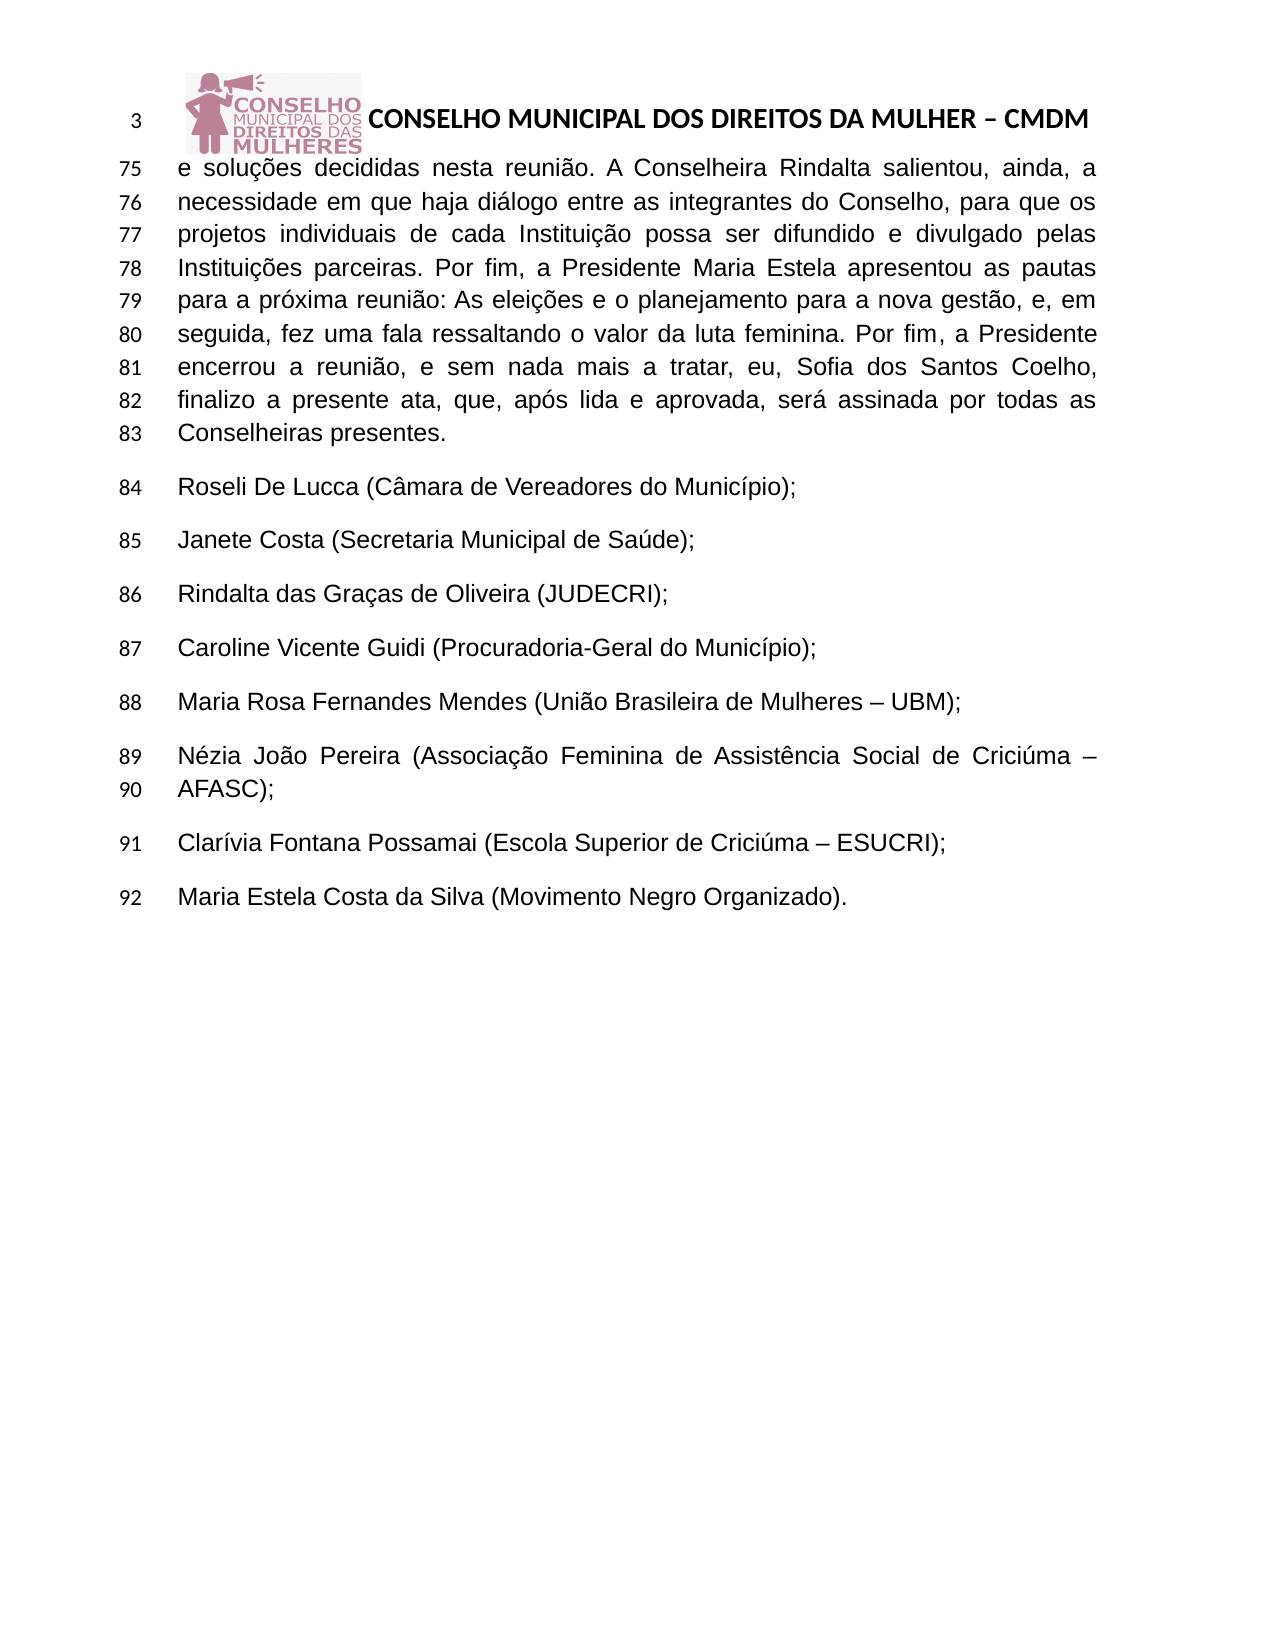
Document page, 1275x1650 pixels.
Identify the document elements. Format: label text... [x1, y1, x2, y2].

text Rindalta das Graças de Oliveira (JUDECRI); [177, 579, 1098, 608]
text Roseli De Lucca (Câmara de Vereadores do Município); [177, 471, 1098, 500]
text Caroline Vicente Guidi (Procuradoria-Geral do Município); [177, 633, 1098, 662]
text e soluções decididas nesta reunião. A Conselheira Rindalta salientou, ainda, a necessidade em que haja diálogo entre as integrantes do Conselho, para que os projetos individuais de cada Instituição possa ser difundido e divulgado pelas Instituições parceiras. Por fim, a Presidente Maria Estela apresentou as pautas para a próxima reunião: As eleições e o planejamento para a nova gestão, e, em seguida, fez uma fala ressaltando o valor da luta feminina. Por fim, a Presidente encerrou a reunião, e sem nada mais a tratar, eu, Sofia dos Santos Coelho, finalizo a presente ata, que, após lida e aprovada, será assinada por todas as Conselheiras presentes. [177, 153, 1098, 446]
text Maria Estela Costa da Silva (Movimento Negro Organizado). [177, 881, 1098, 910]
text Janete Costa (Secretaria Municipal de Saúde); [177, 525, 1098, 554]
picture [185, 73, 362, 154]
text Clarívia Fontana Possamai (Escola Superior de Criciúma – ESUCRI); [177, 828, 1098, 856]
text Maria Rosa Fernandes Mendes (União Brasileira de Mulheres – UBM); [177, 687, 1098, 716]
text Nézia João Pereira (Associação Feminina de Assistência Social de Criciúma – AFASC); [177, 741, 1098, 802]
